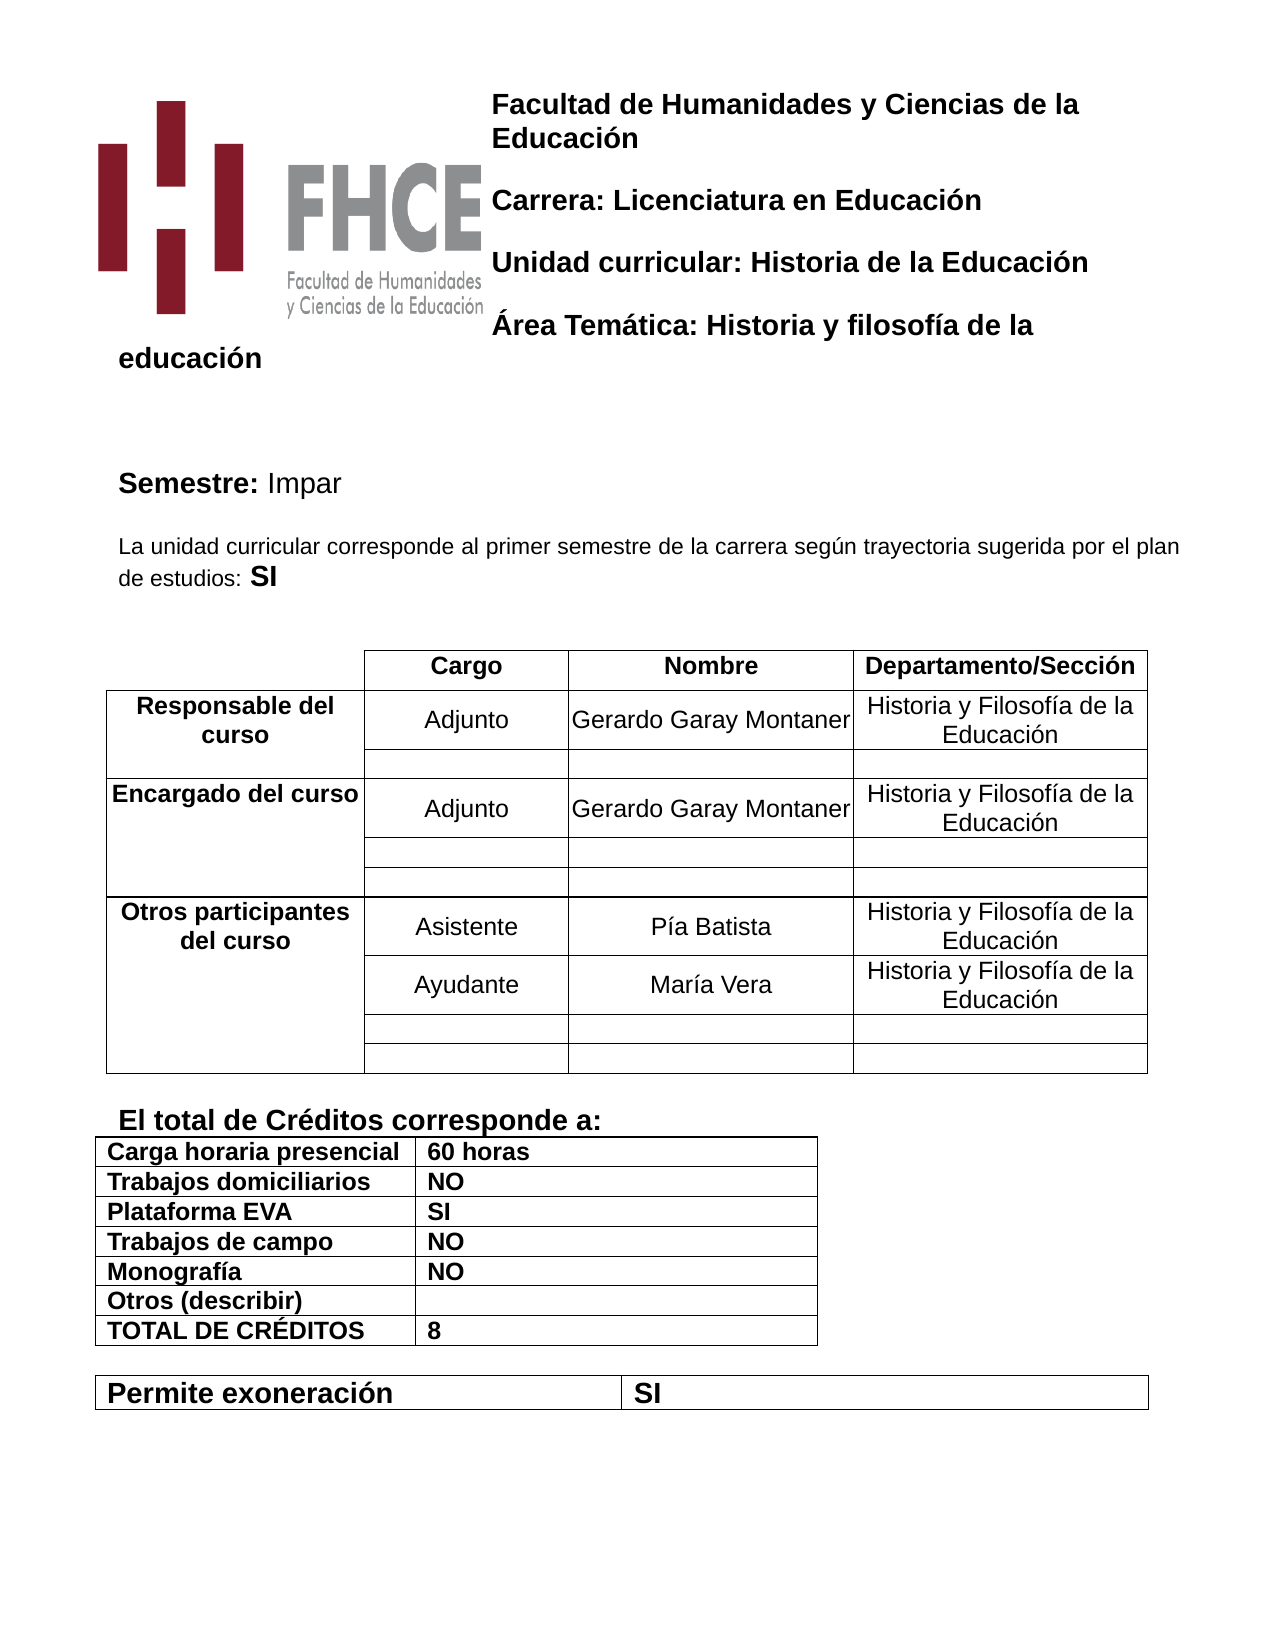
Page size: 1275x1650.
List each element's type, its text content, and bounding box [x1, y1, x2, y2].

table_header Departamento/Sección [854, 651, 1147, 690]
table_cell María Vera [569, 956, 853, 1013]
table_header [106, 650, 364, 690]
table_cell Gerardo Garay Montaner [569, 691, 853, 748]
table_cell Historia y Filosofía de la Educación [854, 898, 1147, 955]
text [408, 183, 445, 217]
table_cell [416, 1286, 817, 1315]
text [128, 183, 214, 217]
table_cell Pía Batista [569, 898, 853, 955]
table_header Nombre [569, 651, 853, 690]
table_cell Otros participantes del curso [107, 898, 364, 1073]
text Carrera: Licenciatura en Educación [461, 183, 1181, 217]
table_cell [854, 838, 1147, 867]
text Área Temática: Historia y filosofía de la educación [118, 308, 1181, 375]
text Unidad curricular: Historia de la Educación [186, 245, 1181, 279]
table_cell [365, 838, 568, 867]
table_cell [854, 1015, 1147, 1043]
table_cell Plataforma EVA [96, 1197, 415, 1226]
table_cell [365, 1015, 568, 1043]
table_cell NO [416, 1167, 817, 1196]
table_cell Historia y Filosofía de la Educación [854, 691, 1147, 748]
table_cell [569, 838, 853, 867]
table_cell Historia y Filosofía de la Educación [854, 956, 1147, 1013]
text La unidad curricular corresponde al primer semestre de la carrera según trayectoria sugerida por el plan de estudios: SI [118, 533, 1181, 593]
table_cell Ayudante [365, 956, 568, 1013]
table_cell 8 [416, 1316, 817, 1345]
table_cell NO [416, 1257, 817, 1285]
table_cell Otros (describir) [96, 1286, 415, 1315]
table_cell NO [416, 1227, 817, 1256]
table_cell Gerardo Garay Montaner [569, 779, 853, 837]
text Semestre: Impar [118, 466, 1181, 499]
table_cell [854, 868, 1147, 896]
table_cell Responsable del curso [107, 691, 364, 778]
table_cell [365, 868, 568, 896]
table_cell Adjunto [365, 691, 568, 748]
text [244, 183, 288, 217]
text Facultad de Humanidades y Ciencias de la Educación [118, 87, 1204, 154]
table_cell Trabajos domiciliarios [96, 1167, 415, 1196]
table_cell [569, 1015, 853, 1043]
table_cell [854, 1044, 1147, 1073]
table_cell Adjunto [365, 779, 568, 837]
table_cell Monografía [96, 1257, 415, 1285]
table_cell Asistente [365, 898, 568, 955]
table_cell [854, 750, 1147, 778]
table_cell [365, 750, 568, 778]
table_header SI [622, 1376, 1148, 1409]
table_cell Trabajos de campo [96, 1227, 415, 1256]
table_cell Encargado del curso [107, 779, 364, 896]
table_cell [365, 1044, 568, 1073]
text [304, 183, 332, 217]
text [118, 245, 156, 279]
table_header Carga horaria presencial [96, 1138, 415, 1166]
table_header Cargo [365, 651, 568, 690]
table_header 60 horas [416, 1138, 817, 1166]
table_cell [569, 868, 853, 896]
table_cell Historia y Filosofía de la Educación [854, 779, 1147, 837]
table_cell [569, 750, 853, 778]
table_cell TOTAL DE CRÉDITOS [96, 1316, 415, 1345]
text El total de Créditos corresponde a: [118, 1103, 1181, 1136]
table_header Permite exoneración [96, 1376, 621, 1409]
table_cell [569, 1044, 853, 1073]
table_cell SI [416, 1197, 817, 1226]
